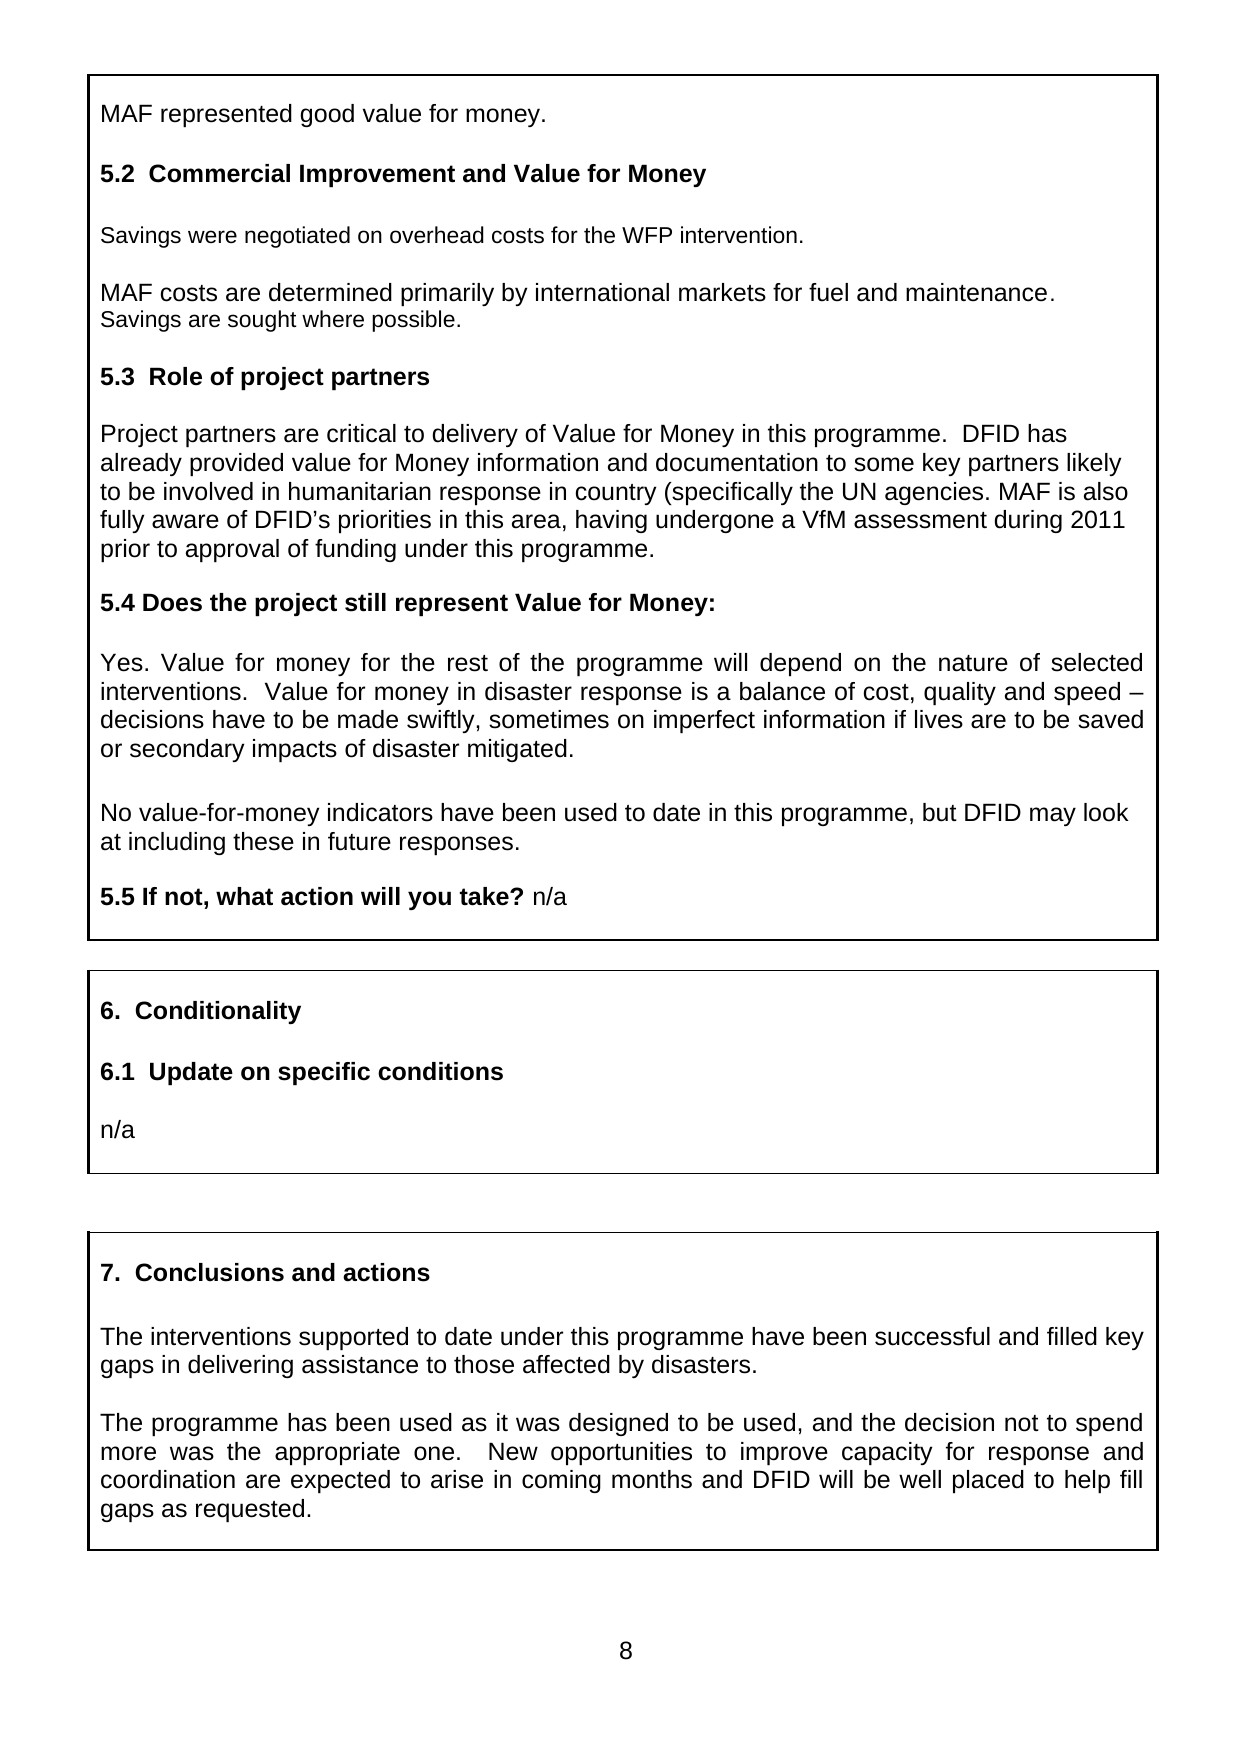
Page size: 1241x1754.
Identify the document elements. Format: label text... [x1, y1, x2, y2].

table_header 7. Conclusions and actions [90, 1233, 1156, 1293]
table_cell The interventions supported to date under this programme have been successful and filled key gaps in delivering assistance to those affected by disasters. The programme has been used as it was designed to be used, and the decision not to spend more was the appropriate one. New opportunities to improve capacity for response and coordination are expected to arise in coming months and DFID will be well placed to help fill gaps as requested. [90, 1293, 1156, 1549]
table_cell 6.1 Update on specific conditions n/a [90, 1031, 1156, 1172]
table_cell MAF represented good value for money. 5.2 Commercial Improvement and Value for Money Savings were negotiated on overhead costs for the WFP intervention. MAF costs are determined primarily by international markets for fuel and maintenance. Savings are sought where possible. 5.3 Role of project partners Project partners are critical to delivery of Value for Money in this programme. DFID has already provided value for Money information and documentation to some key partners likely to be involved in humanitarian response in country (specifically the UN agencies. MAF is also fully aware of DFID’s priorities in this area, having undergone a VfM assessment during 2011 prior to approval of funding under this programme. 5.4 Does the project still represent Value for Money: Yes. Value for money for the rest of the programme will depend on the nature of selected interventions. Value for money in disaster response is a balance of cost, quality and speed – decisions have to be made swiftly, sometimes on imperfect information if lives are to be saved or secondary impacts of disaster mitigated. No value-for-money indicators have been used to date in this programme, but DFID may look at including these in future responses. 5.5 If not, what action will you take? n/a [90, 76, 1156, 939]
table_header 6. Conditionality [90, 971, 1156, 1031]
